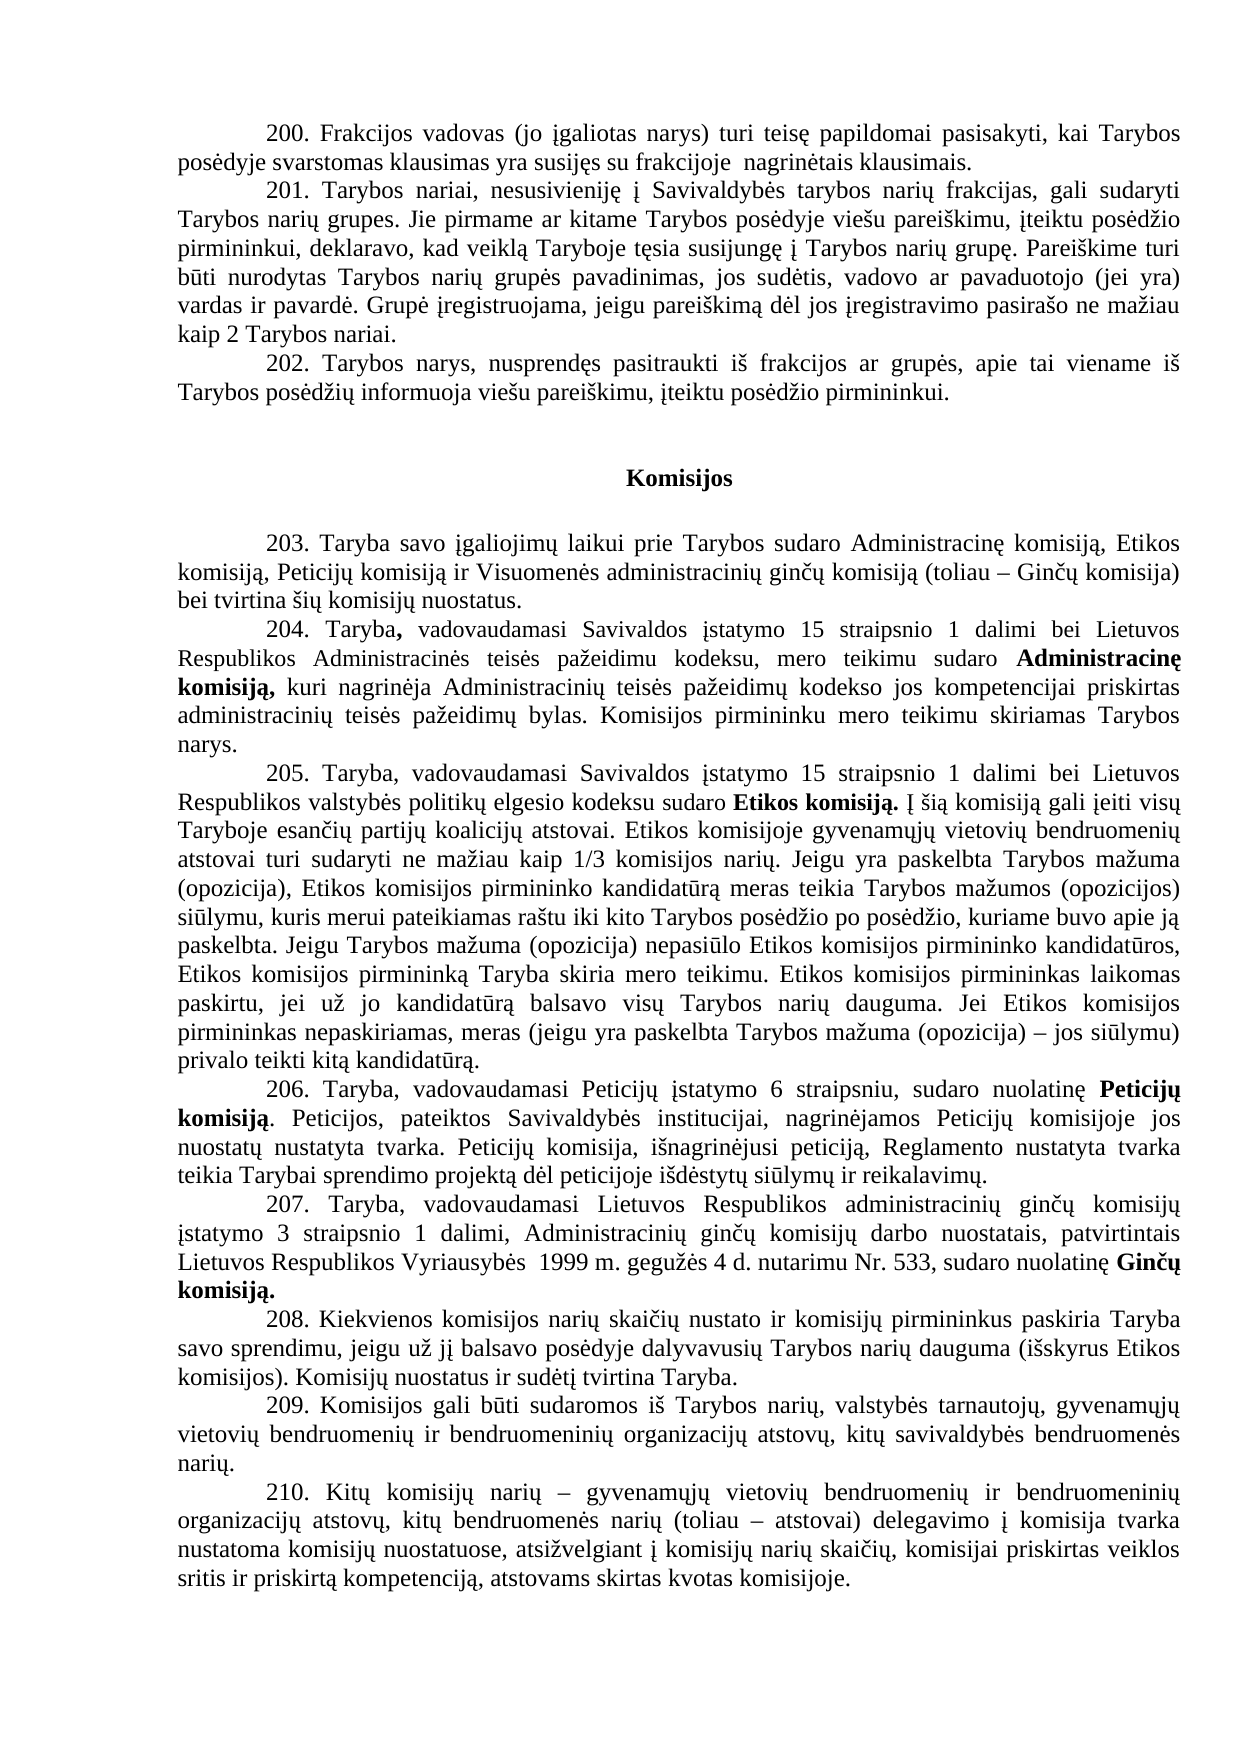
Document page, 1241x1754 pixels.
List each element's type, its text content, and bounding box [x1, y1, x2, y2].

text 206. Taryba, vadovaudamasi Peticijų įstatymo 6 straipsniu, sudaro nuolatinę Peticijų komisiją. Peticijos, pateiktos savivaldybės institucijai, nagrinėjamos Peticijų komisijoje jos nuostatų nustatyta tvarka. Peticijų komisija, išnagrinėjusi peticiją, Reglamento nustatyta tvarka teikia Tarybai sprendimo projektą dėl peticijoje išdėstytų siūlymų ir reikalavimų. [177, 1074, 1181, 1189]
text 204. Taryba, vadovaudamasi Savivaldos įstatymo 15 straipsnio 1 dalimi bei Lietuvos Respublikos Administracinės teisės pažeidimu kodeksu, mero teikimu sudaro Administracinę komisiją, kuri nagrinėja Administracinių teisės pažeidimų kodekso jos kompetencijai priskirtas administracinių teisės pažeidimų bylas. Komisijos pirmininku mero teikimu skiriamas Tarybos narys. [177, 614, 1181, 758]
text 203. Taryba savo įgaliojimų laikui prie Tarybos sudaro Administracinę komisiją, Etikos komisiją, Peticijų komisiją ir Visuomenės administracinių ginčų komisiją (toliau – Ginčų komisija) bei tvirtina šių komisijų nuostatus. [177, 528, 1181, 614]
text 202. Tarybos narys, nusprendęs pasitraukti iš frakcijos ar grupės, apie tai viename iš Tarybos posėdžių informuoja viešu pareiškimu, įteiktu posėdžio pirmininkui. [177, 348, 1181, 406]
text 208. Kiekvienos komisijos narių skaičių nustato ir komisijų pirmininkus paskiria Taryba savo sprendimu, jeigu už jį balsavo posėdyje dalyvavusių Tarybos narių dauguma (išskyrus Etikos komisijos). Komisijų nuostatus ir sudėtį tvirtina Taryba. [177, 1304, 1181, 1390]
text 201. Tarybos nariai, nesusivieniję į Savivaldybės tarybos narių frakcijas, gali sudaryti Tarybos narių grupes. Jie pirmame ar kitame Tarybos posėdyje viešu pareiškimu, įteiktu posėdžio pirmininkui, deklaravo, kad veiklą Taryboje tęsia susijungę į Tarybos narių grupę. Pareiškime turi būti nurodytas Tarybos narių grupės pavadinimas, jos sudėtis, vadovo ar pavaduotojo (jei yra) vardas ir pavardė. Grupė įregistruojama, jeigu pareiškimą dėl jos įregistravimo pasirašo ne mažiau kaip 2 Tarybos nariai. [177, 176, 1181, 348]
text 200. Frakcijos vadovas (jo įgaliotas narys) turi teisę papildomai pasisakyti, kai Tarybos posėdyje svarstomas klausimas yra susijęs su frakcijoje nagrinėtais klausimais. [177, 118, 1181, 176]
text 210. Kitų komisijų narių – gyvenamųjų vietovių bendruomenių ir bendruomeninių organizacijų atstovų, kitų bendruomenės narių (toliau – atstovai) delegavimo į komisija tvarka nustatoma komisijų nuostatuose, atsižvelgiant į komisijų narių skaičių, komisijai priskirtas veiklos sritis ir priskirtą kompetenciją, atstovams skirtas kvotas komisijoje. [177, 1477, 1181, 1592]
text Komisijos [177, 463, 1181, 492]
text 205. Taryba, vadovaudamasi Savivaldos įstatymo 15 straipsnio 1 dalimi bei Lietuvos Respublikos valstybės politikų elgesio kodeksu sudaro Etikos komisiją. Į šią komisiją gali įeiti visų Taryboje esančių partijų koalicijų atstovai. Etikos komisijoje gyvenamųjų vietovių bendruomenių atstovai turi sudaryti ne mažiau kaip 1/3 komisijos narių. Jeigu yra paskelbta Tarybos mažuma (opozicija), Etikos komisijos pirmininko kandidatūrą meras teikia Tarybos mažumos (opozicijos) siūlymu, kuris merui pateikiamas raštu iki kito Tarybos posėdžio po posėdžio, kuriame buvo apie ją paskelbta. Jeigu Tarybos mažuma (opozicija) nepasiūlo Etikos komisijos pirmininko kandidatūros, Etikos komisijos pirmininką Taryba skiria mero teikimu. Etikos komisijos pirmininkas laikomas paskirtu, jei už jo kandidatūrą balsavo visų Tarybos narių dauguma. Jei Etikos komisijos pirmininkas nepaskiriamas, meras (jeigu yra paskelbta Tarybos mažuma (opozicija) – jos siūlymu) privalo teikti kitą kandidatūrą. [177, 758, 1181, 1074]
text 207. Taryba, vadovaudamasi Lietuvos Respublikos administracinių ginčų komisijų įstatymo 3 straipsnio 1 dalimi, Administracinių ginčų komisijų darbo nuostatais, patvirtintais Lietuvos Respublikos Vyriausybės 1999 m. gegužės 4 d. nutarimu Nr. 533, sudaro nuolatinę Ginčų komisiją. [177, 1189, 1181, 1304]
text 209. Komisijos gali būti sudaromos iš Tarybos narių, valstybės tarnautojų, gyvenamųjų vietovių bendruomenių ir bendruomeninių organizacijų atstovų, kitų savivaldybės bendruomenės narių. [177, 1390, 1181, 1477]
